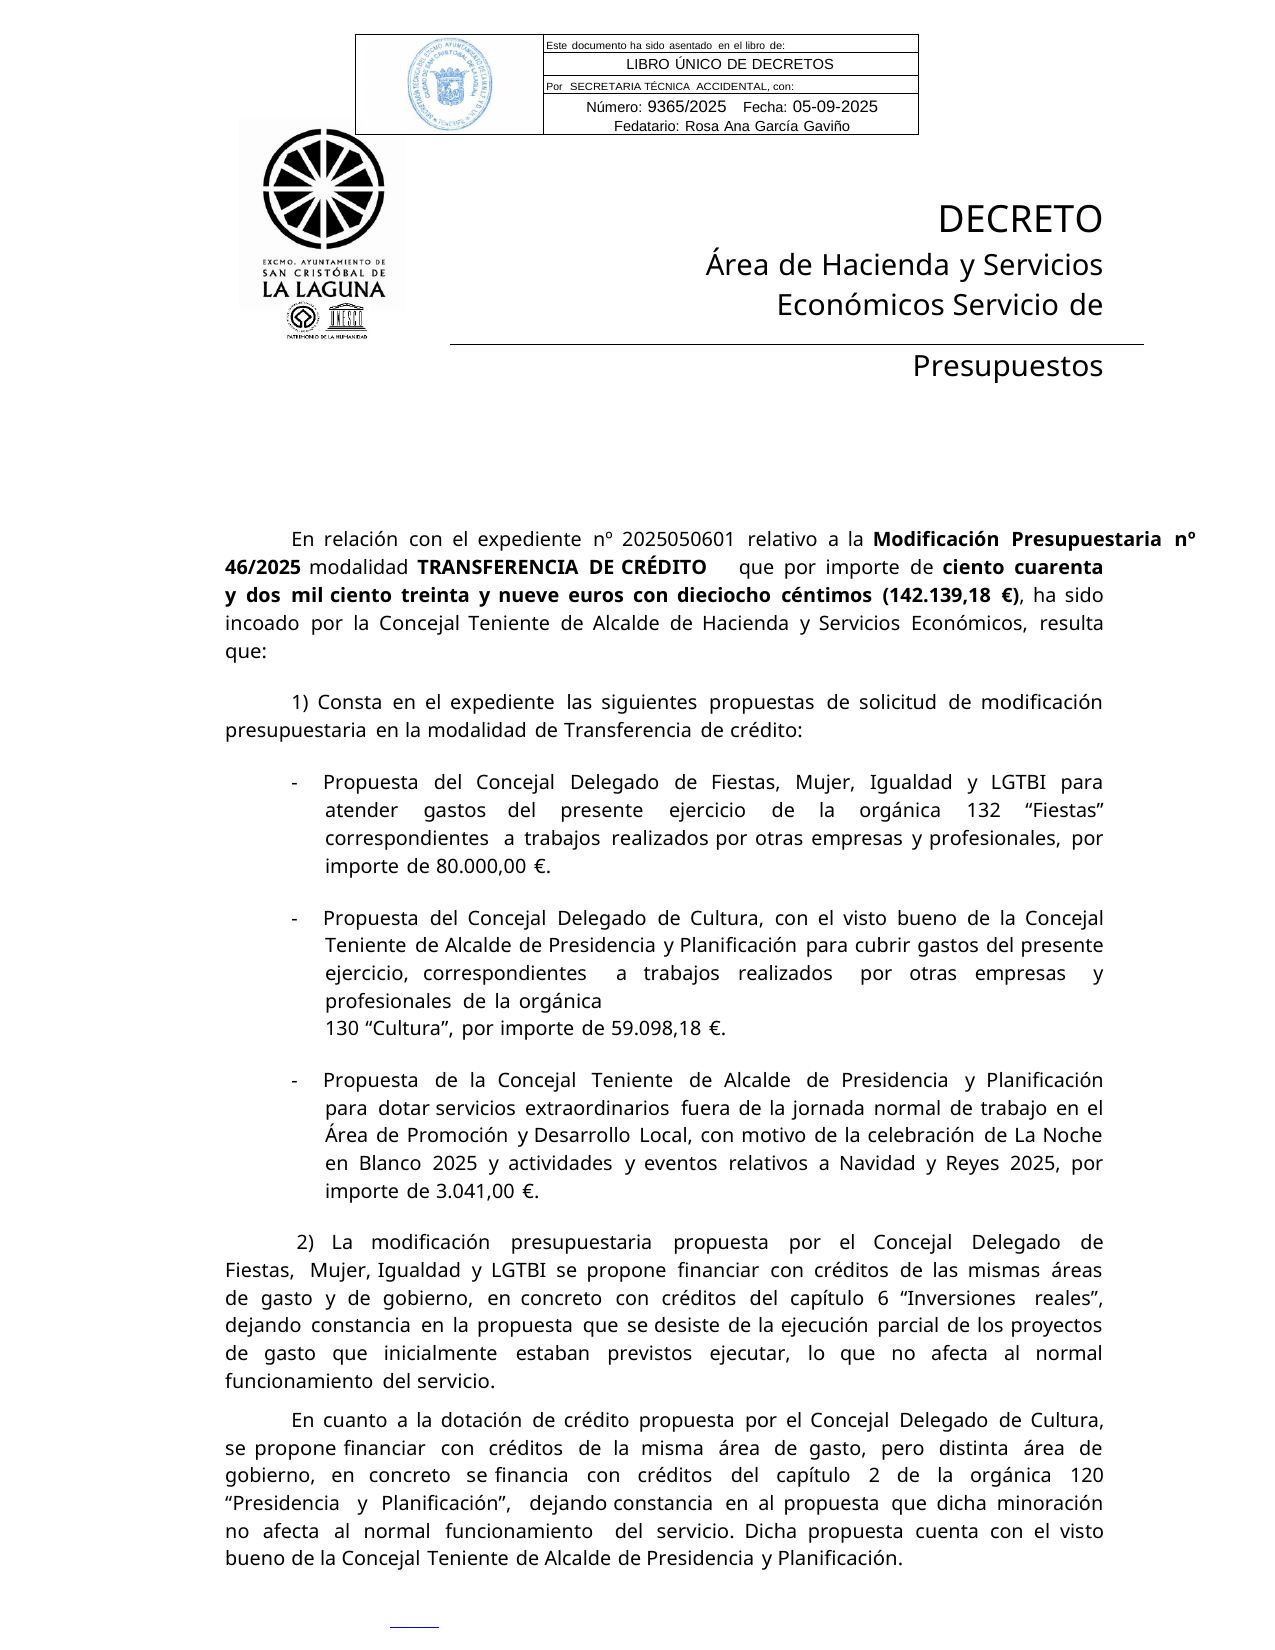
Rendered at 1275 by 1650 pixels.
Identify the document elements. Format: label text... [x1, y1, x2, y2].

text DECRETO Área de Hacienda y Servicios Económicos Servicio de [583, 192, 1103, 344]
table_cell Número: 9365/2025 Fecha: 05-09-2025 Fedatario: Rosa Ana García Gaviño [544, 94, 918, 134]
text 130 “Cultura”, por importe de 59.098,18 €. [325, 1015, 1235, 1042]
table_cell LIBRO ÚNICO DE DECRETOS [544, 53, 918, 74]
text - Propuesta del Concejal Delegado de Cultura, con el visto bueno de la Concejal Teniente de Alcalde de Presidencia y Planificación para cubrir gastos del presente ejercicio, correspondientes a trabajos realizados por otras empresas y profesionales de la orgánica [291, 904, 1104, 1014]
text - Propuesta del Concejal Delegado de Fiestas, Mujer, Igualdad y LGTBI para atender gastos del presente ejercicio de la orgánica 132 “Fiestas” correspondientes a trabajos realizados por otras empresas y profesionales, por importe de 80.000,00 €. [291, 768, 1103, 879]
text 2) La modificación presupuestaria propuesta por el Concejal Delegado de Fiestas, Mujer, Igualdad y LGTBI se propone financiar con créditos de las mismas áreas de gasto y de gobierno, en concreto con créditos del capítulo 6 “Inversiones reales”, dejando constancia en la propuesta que se desiste de la ejecución parcial de los proyectos de gasto que inicialmente estaban previstos ejecutar, lo que no afecta al normal funcionamiento del servicio. [225, 1228, 1103, 1394]
text 1) Consta en el expediente las siguientes propuestas de solicitud de modificación presupuestaria en la modalidad de Transferencia de crédito: [225, 688, 1103, 743]
table_header [356, 35, 543, 134]
table_cell Por SECRETARIA TÉCNICA ACCIDENTAL, con: [544, 76, 918, 93]
text 46/2025 modalidad TRANSFERENCIA DE CRÉDITO que por importe de ciento cuarenta y dos mil ciento treinta y nueve euros con dieciocho céntimos (142.139,18 €), ha sido incoado por la Concejal Teniente de Alcalde de Hacienda y Servicios Económicos, resulta que: [225, 553, 1104, 664]
text En relación con el expediente nº 2025050601 relativo a la Modificación Presupuestaria nº [291, 525, 1235, 552]
text En cuanto a la dotación de crédito propuesta por el Concejal Delegado de Cultura, se propone financiar con créditos de la misma área de gasto, pero distinta área de gobierno, en concreto se financia con créditos del capítulo 2 de la orgánica 120 “Presidencia y Planificación”, dejando constancia en al propuesta que dicha minoración no afecta al normal funcionamiento del servicio. Dicha propuesta cuenta con el visto bueno de la Concejal Teniente de Alcalde de Presidencia y Planificación. [225, 1406, 1104, 1572]
table_header Este documento ha sido asentado en el libro de: [544, 35, 918, 52]
text - Propuesta de la Concejal Teniente de Alcalde de Presidencia y Planificación para dotar servicios extraordinarios fuera de la jornada normal de trabajo en el Área de Promoción y Desarrollo Local, con motivo de la celebración de La Noche en Blanco 2025 y actividades y eventos relativos a Navidad y Reyes 2025, por importe de 3.041,00 €. [291, 1066, 1103, 1204]
text Presupuestos [583, 345, 1103, 385]
